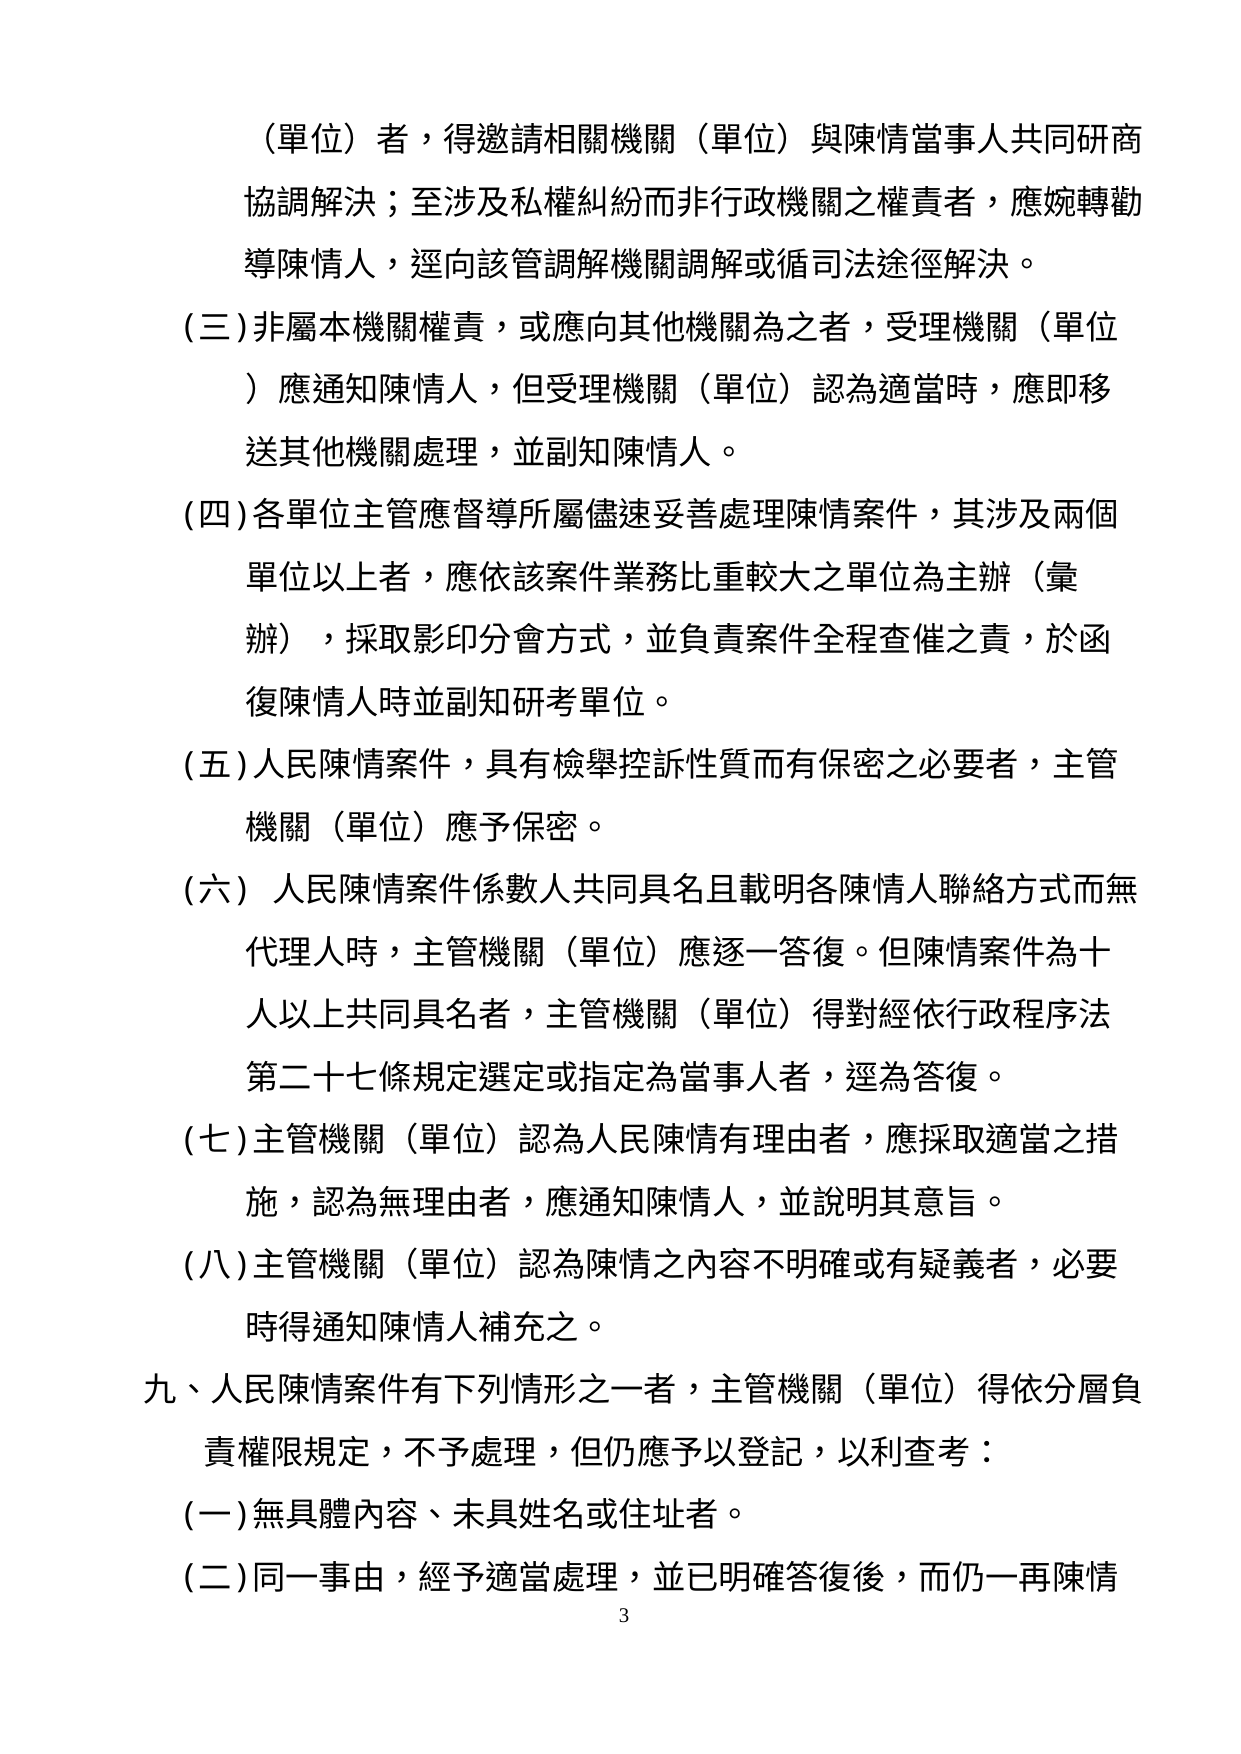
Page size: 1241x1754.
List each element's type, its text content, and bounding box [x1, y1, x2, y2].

text (二)同一事由，經予適當處理，並已明確答復後，而仍一再陳情 [178, 1533, 1144, 1596]
text (四)各單位主管應督導所屬儘速妥善處理陳情案件，其涉及兩個單位以上者，應依該案件業務比重較大之單位為主辦（彙辦），採取影印分會方式，並負責案件全程查催之責，於函復陳情人時並副知研考單位。 [178, 471, 1144, 721]
text 九、人民陳情案件有下列情形之一者，主管機關（單位）得依分層負責權限規定，不予處理，但仍應予以登記，以利查考： [103, 1346, 1144, 1471]
text (七)主管機關（單位）認為人民陳情有理由者，應採取適當之措施，認為無理由者，應通知陳情人，並說明其意旨。 [178, 1096, 1144, 1221]
text (一)無具體內容、未具姓名或住址者。 [178, 1471, 1144, 1533]
text (三)非屬本機關權責，或應向其他機關為之者，受理機關（單位）應通知陳情人，但受理機關（單位）認為適當時，應即移送其他機關處理，並副知陳情人。 [178, 283, 1144, 471]
text （單位）者，得邀請相關機關（單位）與陳情當事人共同研商協調解決；至涉及私權糾紛而非行政機關之權責者，應婉轉勸導陳情人，逕向該管調解機關調解或循司法途徑解決。 [160, 96, 1144, 283]
text (六) 人民陳情案件係數人共同具名且載明各陳情人聯絡方式而無代理人時，主管機關（單位）應逐一答復。但陳情案件為十人以上共同具名者，主管機關（單位）得對經依行政程序法第二十七條規定選定或指定為當事人者，逕為答復。 [178, 846, 1144, 1096]
text (八)主管機關（單位）認為陳情之內容不明確或有疑義者，必要時得通知陳情人補充之。 [178, 1221, 1144, 1346]
text (五)人民陳情案件，具有檢舉控訴性質而有保密之必要者，主管機關（單位）應予保密。 [178, 721, 1144, 846]
